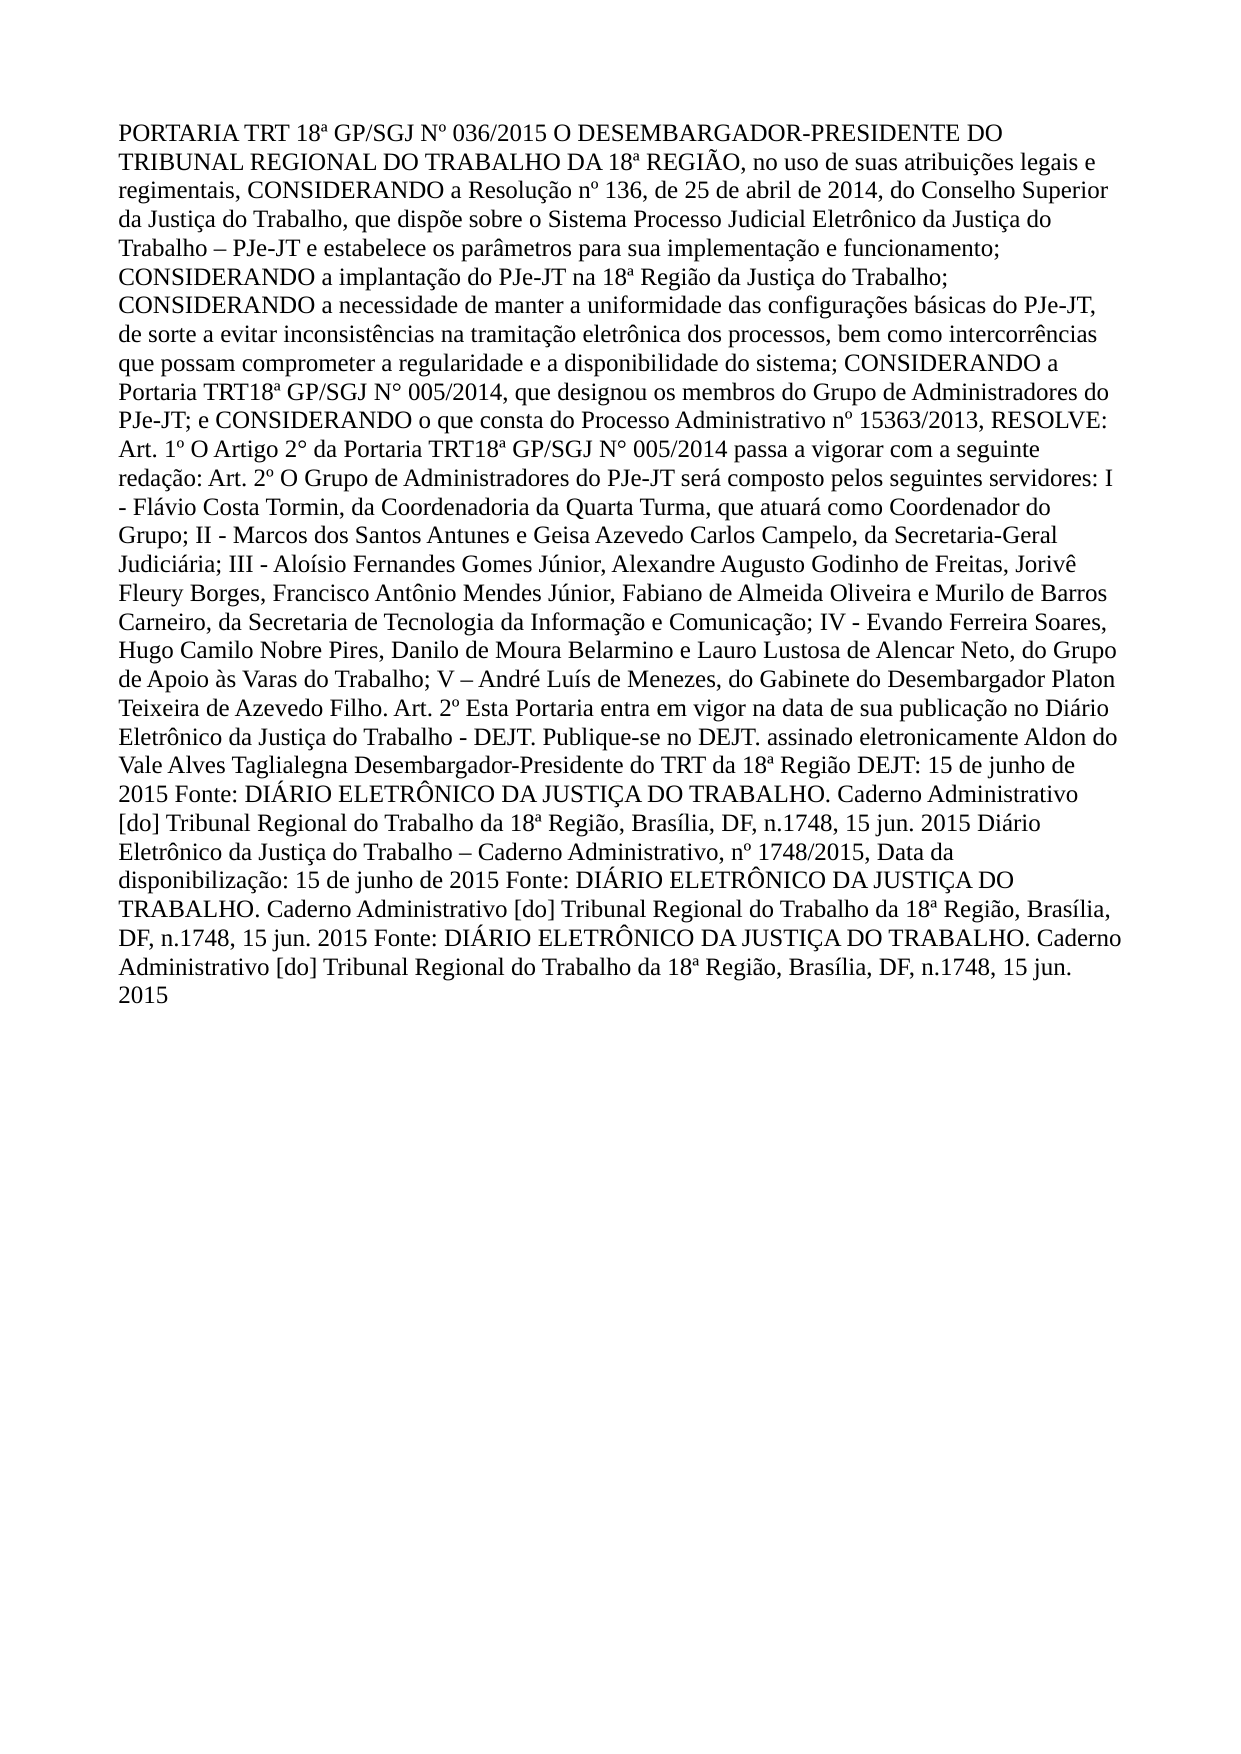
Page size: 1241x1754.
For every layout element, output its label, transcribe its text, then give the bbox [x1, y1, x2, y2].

text PORTARIA TRT 18ª GP/SGJ Nº 036/2015 O DESEMBARGADOR-PRESIDENTE DO TRIBUNAL REGIONAL DO TRABALHO DA 18ª REGIÃO, no uso de suas atribuições legais e regimentais, CONSIDERANDO a Resolução nº 136, de 25 de abril de 2014, do Conselho Superior da Justiça do Trabalho, que dispõe sobre o Sistema Processo Judicial Eletrônico da Justiça do Trabalho – PJe-JT e estabelece os parâmetros para sua implementação e funcionamento; CONSIDERANDO a implantação do PJe-JT na 18ª Região da Justiça do Trabalho; CONSIDERANDO a necessidade de manter a uniformidade das configurações básicas do PJe-JT, de sorte a evitar inconsistências na tramitação eletrônica dos processos, bem como intercorrências que possam comprometer a regularidade e a disponibilidade do sistema; CONSIDERANDO a Portaria TRT18ª GP/SGJ N° 005/2014, que designou os membros do Grupo de Administradores do PJe-JT; e CONSIDERANDO o que consta do Processo Administrativo nº 15363/2013, RESOLVE: Art. 1º O Artigo 2° da Portaria TRT18ª GP/SGJ N° 005/2014 passa a vigorar com a seguinte redação: Art. 2º O Grupo de Administradores do PJe-JT será composto pelos seguintes servidores: I - Flávio Costa Tormin, da Coordenadoria da Quarta Turma, que atuará como Coordenador do Grupo; II - Marcos dos Santos Antunes e Geisa Azevedo Carlos Campelo, da Secretaria-Geral Judiciária; III - Aloísio Fernandes Gomes Júnior, Alexandre Augusto Godinho de Freitas, Jorivê Fleury Borges, Francisco Antônio Mendes Júnior, Fabiano de Almeida Oliveira e Murilo de Barros Carneiro, da Secretaria de Tecnologia da Informação e Comunicação; IV - Evando Ferreira Soares, Hugo Camilo Nobre Pires, Danilo de Moura Belarmino e Lauro Lustosa de Alencar Neto, do Grupo de Apoio às Varas do Trabalho; V – André Luís de Menezes, do Gabinete do Desembargador Platon Teixeira de Azevedo Filho. Art. 2º Esta Portaria entra em vigor na data de sua publicação no Diário Eletrônico da Justiça do Trabalho - DEJT. Publique-se no DEJT. assinado eletronicamente Aldon do Vale Alves Taglialegna Desembargador-Presidente do TRT da 18ª Região DEJT: 15 de junho de 2015 Fonte: DIÁRIO ELETRÔNICO DA JUSTIÇA DO TRABALHO. Caderno Administrativo [do] Tribunal Regional do Trabalho da 18ª Região, Brasília, DF, n.1748, 15 jun. 2015 Diário Eletrônico da Justiça do Trabalho – Caderno Administrativo, nº 1748/2015, Data da disponibilização: 15 de junho de 2015 Fonte: DIÁRIO ELETRÔNICO DA JUSTIÇA DO TRABALHO. Caderno Administrativo [do] Tribunal Regional do Trabalho da 18ª Região, Brasília, DF, n.1748, 15 jun. 2015 Fonte: DIÁRIO ELETRÔNICO DA JUSTIÇA DO TRABALHO. Caderno Administrativo [do] Tribunal Regional do Trabalho da 18ª Região, Brasília, DF, n.1748, 15 jun. 2015 [118, 118, 1122, 1009]
